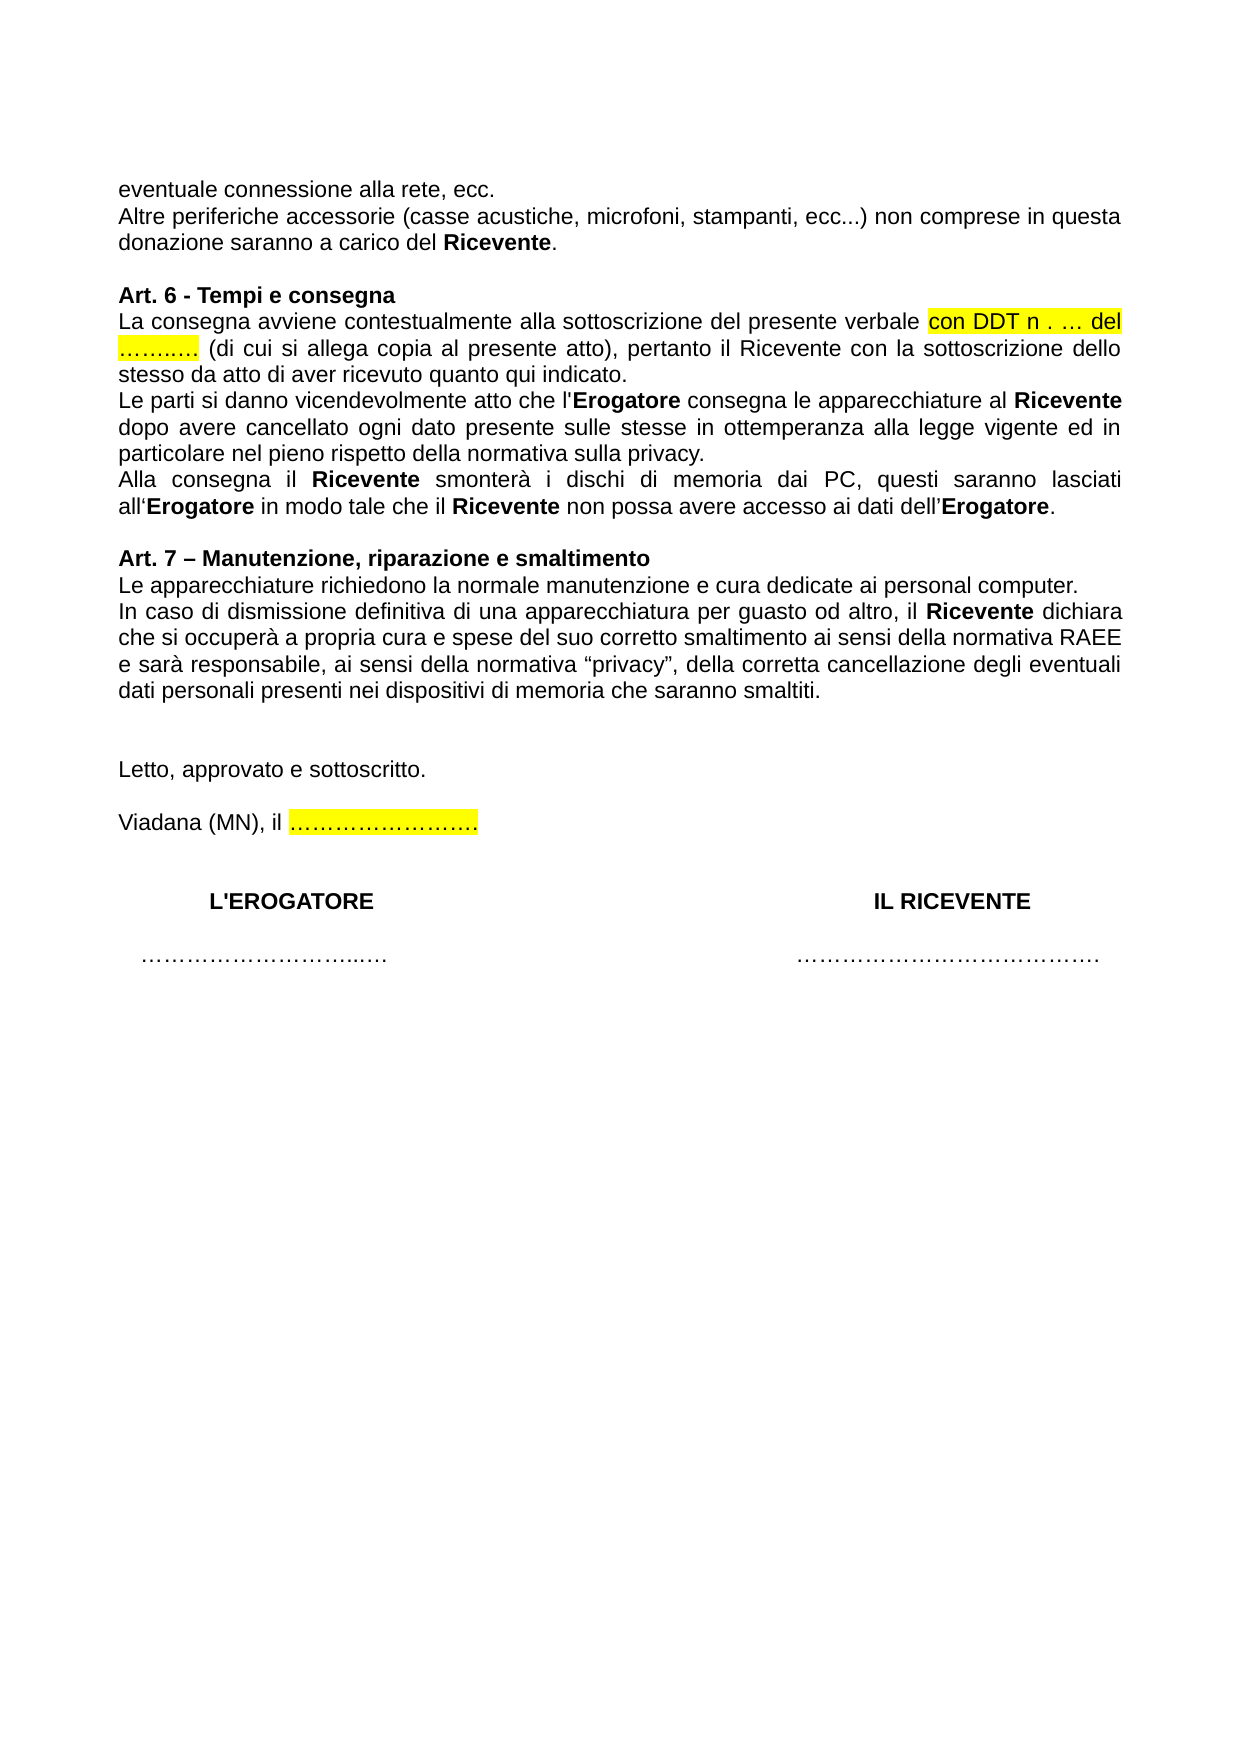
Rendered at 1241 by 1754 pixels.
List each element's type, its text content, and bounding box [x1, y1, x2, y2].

text Alla consegna il Ricevente smonterà i dischi di memoria dai PC, questi saranno lasciati all‘Erogatore in modo tale che il Ricevente non possa avere accesso ai dati dell’Erogatore. [118, 466, 1122, 519]
text La consegna avviene contestualmente alla sottoscrizione del presente verbale con DDT n . … del ……..… (di cui si allega copia al presente atto), pertanto il Ricevente con la sottoscrizione dello stesso da atto di aver ricevuto quanto qui indicato. [118, 308, 1122, 387]
text Altre periferiche accessorie (casse acustiche, microfoni, stampanti, ecc...) non comprese in questa donazione saranno a carico del Ricevente. [118, 203, 1122, 255]
text Le parti si danno vicendevolmente atto che l'Erogatore consegna le apparecchiature al Ricevente dopo avere cancellato ogni dato presente sulle stesse in ottemperanza alla legge vigente ed in particolare nel pieno rispetto della normativa sulla privacy. [118, 387, 1122, 466]
text Viadana (MN), il ……………………. [118, 809, 1122, 835]
text Letto, approvato e sottoscritto. [118, 756, 1122, 782]
text In caso di dismissione definitiva di una apparecchiatura per guasto od altro, il Ricevente dichiara che si occuperà a propria cura e spese del suo corretto smaltimento ai sensi della normativa RAEE e sarà responsabile, ai sensi della normativa “privacy”, della corretta cancellazione degli eventuali dati personali presenti nei dispositivi di memoria che saranno smaltiti. [118, 598, 1122, 703]
text eventuale connessione alla rete, ecc. [118, 176, 1122, 203]
text L'EROGATORE IL RICEVENTE [118, 888, 1122, 914]
text ………………………...… …………………………………. [118, 941, 1122, 967]
text Le apparecchiature richiedono la normale manutenzione e cura dedicate ai personal computer. [118, 572, 1122, 598]
text Art. 7 – Manutenzione, riparazione e smaltimento [118, 545, 1122, 572]
text Art. 6 - Tempi e consegna [118, 282, 1122, 308]
